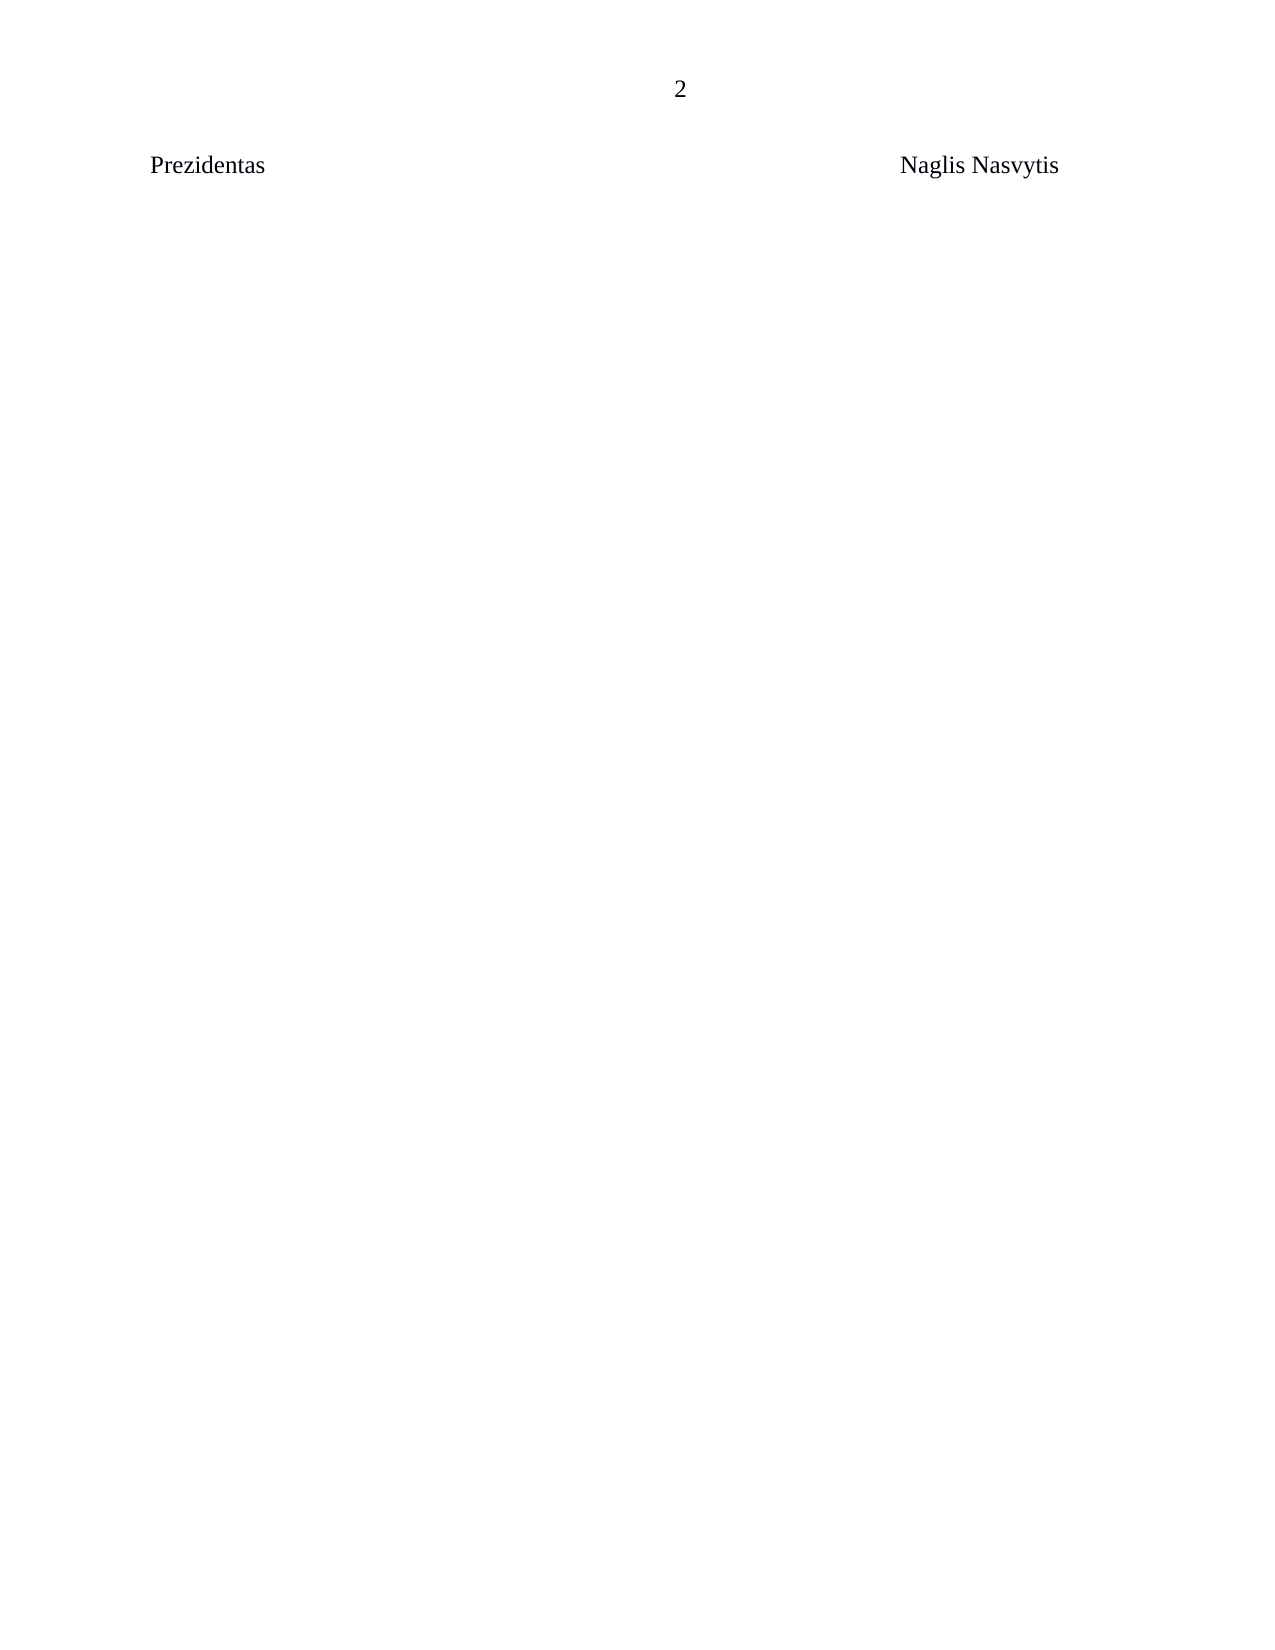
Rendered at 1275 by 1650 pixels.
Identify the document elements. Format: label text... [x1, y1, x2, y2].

text Prezidentas Naglis Nasvytis [150, 150, 1211, 179]
